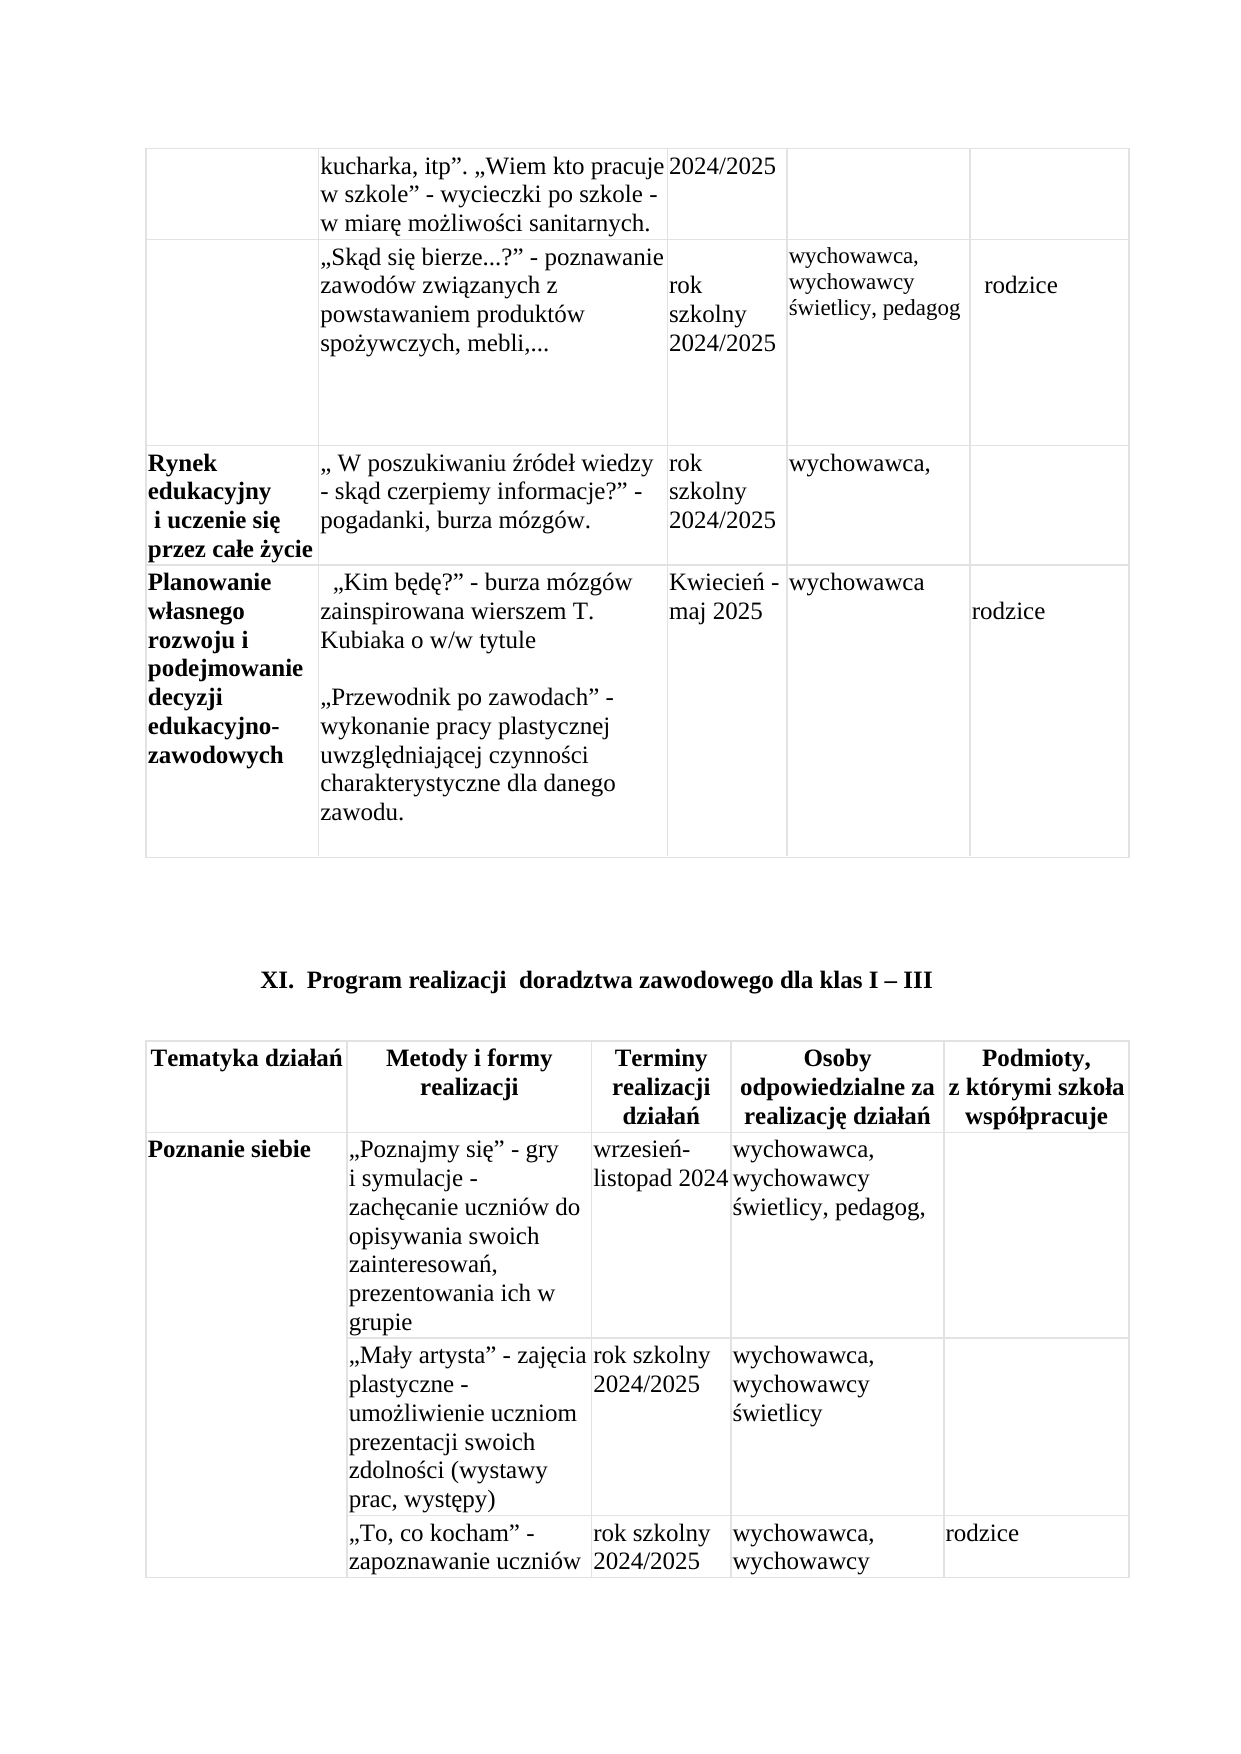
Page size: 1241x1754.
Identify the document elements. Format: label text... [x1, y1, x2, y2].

table_cell wychowawca [788, 566, 969, 856]
table_cell wychowawca, wychowawcy świetlicy, pedagog [788, 240, 969, 444]
table_cell Kwiecień - maj 2025 [668, 566, 786, 856]
table_header Osoby odpowiedzialne za realizację działań [732, 1042, 943, 1131]
table_cell Planowanie własnego rozwoju i podejmowanie decyzji edukacyjno-zawodowych [147, 566, 318, 856]
table_cell kucharka, itp”. „Wiem kto pracuje w szkole” - wycieczki po szkole - w miarę możliwości sanitarnych. [319, 149, 667, 238]
table_cell [945, 1339, 1128, 1514]
table_cell „Kim będę?” - burza mózgów zainspirowana wierszem T. Kubiaka o w/w tytule „Przewodnik po zawodach” - wykonanie pracy plastycznej uwzględniającej czynności charakterystyczne dla danego zawodu. [319, 566, 667, 856]
table_cell rok szkolny 2024/2025 [668, 446, 786, 564]
table_cell wychowawca, wychowawcy świetlicy [732, 1339, 943, 1514]
table_cell [971, 446, 1128, 564]
table_header Terminy realizacji działań [592, 1042, 730, 1131]
table_header Tematyka działań [147, 1042, 346, 1131]
table_cell wychowawca, wychowawcy [732, 1516, 943, 1577]
table_cell rodzice [945, 1516, 1128, 1577]
table_cell „ W poszukiwaniu źródeł wiedzy - skąd czerpiemy informacje?” - pogadanki, burza mózgów. [319, 446, 667, 564]
table_header Podmioty, z którymi szkoła współpracuje [945, 1042, 1128, 1131]
table_cell rodzice [971, 240, 1128, 444]
table_cell „Poznajmy się” - gry i symulacje - zachęcanie uczniów do opisywania swoich zainteresowań, prezentowania ich w grupie [348, 1133, 591, 1337]
table_cell rok szkolny 2024/2025 [592, 1339, 730, 1514]
table_cell rok szkolny 2024/2025 [592, 1516, 730, 1577]
table_cell 2024/2025 [668, 149, 786, 238]
table_cell „Mały artysta” - zajęcia plastyczne -umożliwienie uczniom prezentacji swoich zdolności (wystawy prac, występy) [348, 1339, 591, 1514]
table_cell Rynek edukacyjny i uczenie się przez całe życie [147, 446, 318, 564]
table_cell „To, co kocham” - zapoznawanie uczniów [348, 1516, 591, 1577]
table_cell wrzesień- listopad 2024 [592, 1133, 730, 1337]
table_cell wychowawca, [788, 446, 969, 564]
table_cell Poznanie siebie [147, 1133, 346, 1577]
table_cell [147, 149, 318, 238]
table_header Metody i formy realizacji [348, 1042, 591, 1131]
table_cell „Skąd się bierze...?” - poznawanie zawodów związanych z powstawaniem produktów spożywczych, mebli,... [319, 240, 667, 444]
table_cell [945, 1133, 1128, 1337]
table_cell [971, 149, 1128, 238]
subtitle XI. Program realizacji doradztwa zawodowego dla klas I – III [185, 965, 1093, 993]
table_cell [788, 149, 969, 238]
table_cell [147, 240, 318, 444]
table_cell rodzice [971, 566, 1128, 856]
table_cell rok szkolny 2024/2025 [668, 240, 786, 444]
table_cell wychowawca, wychowawcy świetlicy, pedagog, [732, 1133, 943, 1337]
